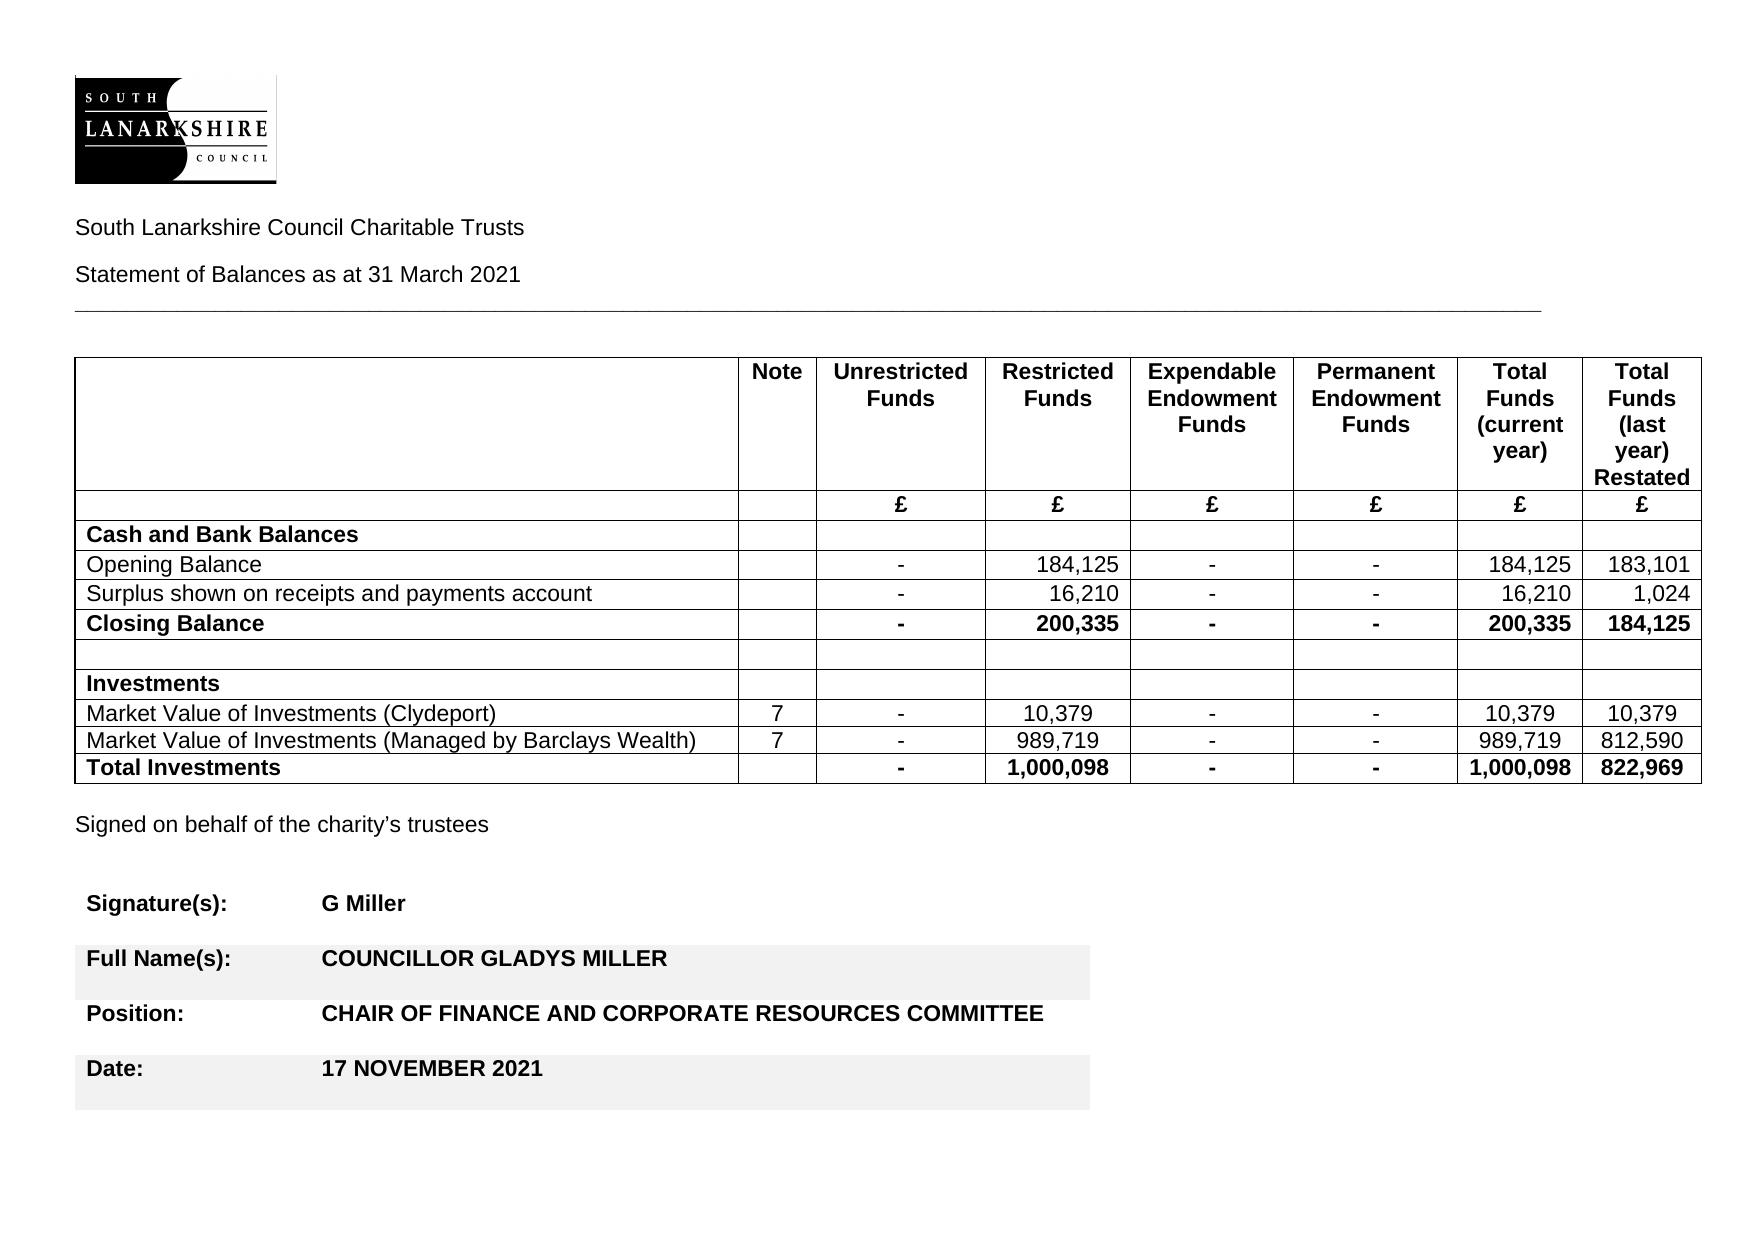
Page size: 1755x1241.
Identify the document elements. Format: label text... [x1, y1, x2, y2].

table_cell £ [1294, 491, 1457, 520]
table_cell - [1294, 727, 1457, 753]
table_cell [817, 640, 985, 669]
table_cell £ [1458, 491, 1582, 520]
table_cell 184,125 [986, 551, 1130, 579]
table_cell - [1131, 700, 1293, 726]
table_cell - [1294, 580, 1457, 609]
table_cell - [817, 580, 985, 609]
table_cell Surplus shown on receipts and payments account [76, 580, 738, 609]
table_cell £ [817, 491, 985, 520]
table_header [76, 358, 738, 490]
table_cell [1458, 640, 1582, 669]
table_cell [739, 640, 816, 669]
table_header Total Funds (last year) Restated [1583, 358, 1701, 490]
table_cell [739, 610, 816, 639]
table_cell - [1131, 754, 1293, 783]
table_cell [817, 670, 985, 698]
table_cell - [1294, 610, 1457, 639]
table_cell 7 [739, 700, 816, 726]
subtitle South Lanarkshire Council Charitable Trusts [75, 214, 1679, 241]
table_cell [986, 521, 1130, 549]
table_header G Miller [310, 890, 1090, 945]
table_header Note [739, 358, 816, 490]
table_cell £ [1131, 491, 1293, 520]
text Signed on behalf of the charity’s trustees [75, 811, 1679, 837]
table_cell Cash and Bank Balances [76, 521, 738, 549]
table_cell 16,210 [1458, 580, 1582, 609]
table_cell [739, 580, 816, 609]
table_header Unrestricted Funds [817, 358, 985, 490]
table_cell - [1294, 754, 1457, 783]
table_header Signature(s): [75, 890, 310, 945]
table_cell - [1131, 580, 1293, 609]
table_cell 812,590 [1583, 727, 1701, 753]
table_cell COUNCILLOR GLADYS MILLER [310, 945, 1090, 1000]
table_cell £ [1583, 491, 1701, 520]
table_cell 184,125 [1458, 551, 1582, 579]
table_cell 7 [739, 727, 816, 753]
table_cell 183,101 [1583, 551, 1701, 579]
table_cell [76, 640, 738, 669]
table_cell 1,024 [1583, 580, 1701, 609]
table_cell CHAIR OF FINANCE AND CORPORATE RESOURCES COMMITTEE [310, 1000, 1090, 1055]
table_cell 10,379 [986, 700, 1130, 726]
table_cell [1583, 521, 1701, 549]
table_cell 200,335 [986, 610, 1130, 639]
table_cell - [1294, 700, 1457, 726]
table_header Permanent Endowment Funds [1294, 358, 1457, 490]
table_cell 1,000,098 [1458, 754, 1582, 783]
table_cell - [1131, 727, 1293, 753]
table_cell Full Name(s): [75, 945, 310, 1000]
table_cell Total Investments [76, 754, 738, 783]
table_cell Market Value of Investments (Managed by Barclays Wealth) [76, 727, 738, 753]
table_cell [817, 521, 985, 549]
table_cell [1583, 640, 1701, 669]
table_header Restricted Funds [986, 358, 1130, 490]
table_cell - [817, 700, 985, 726]
table_cell Date: [75, 1055, 310, 1110]
table_cell Position: [75, 1000, 310, 1055]
table_cell [1131, 521, 1293, 549]
table_cell 1,000,098 [986, 754, 1130, 783]
table_cell 989,719 [986, 727, 1130, 753]
table_cell - [1131, 610, 1293, 639]
table_cell - [1294, 551, 1457, 579]
table_header Total Funds (current year) [1458, 358, 1582, 490]
table_cell Opening Balance [76, 551, 738, 579]
table_cell [739, 551, 816, 579]
table_cell 822,969 [1583, 754, 1701, 783]
table_cell - [817, 551, 985, 579]
table_cell 17 NOVEMBER 2021 [310, 1055, 1090, 1110]
table_cell [986, 640, 1130, 669]
table_cell [1131, 670, 1293, 698]
table_cell - [1131, 551, 1293, 579]
table_cell [739, 754, 816, 783]
table_cell - [817, 610, 985, 639]
table_cell Market Value of Investments (Clydeport) [76, 700, 738, 726]
table_cell [1294, 521, 1457, 549]
table_cell 989,719 [1458, 727, 1582, 753]
table_cell - [817, 754, 985, 783]
table_cell [1458, 670, 1582, 698]
table_cell Investments [76, 670, 738, 698]
table_header Expendable Endowment Funds [1131, 358, 1293, 490]
table_cell £ [986, 491, 1130, 520]
table_cell Closing Balance [76, 610, 738, 639]
table_cell [1294, 670, 1457, 698]
table_cell 184,125 [1583, 610, 1701, 639]
table_cell [1131, 640, 1293, 669]
table_cell [986, 670, 1130, 698]
table_cell 16,210 [986, 580, 1130, 609]
table_cell 10,379 [1458, 700, 1582, 726]
subtitle Statement of Balances as at 31 March 2021 ___________________________________________________________________________________________________________________ [75, 261, 1679, 314]
table_cell 200,335 [1458, 610, 1582, 639]
table_cell [739, 670, 816, 698]
table_cell - [817, 727, 985, 753]
table_cell [76, 491, 738, 520]
table_cell [1583, 670, 1701, 698]
table_cell 10,379 [1583, 700, 1701, 726]
table_cell [1294, 640, 1457, 669]
table_cell [739, 491, 816, 520]
table_cell [1458, 521, 1582, 549]
table_cell [739, 521, 816, 549]
